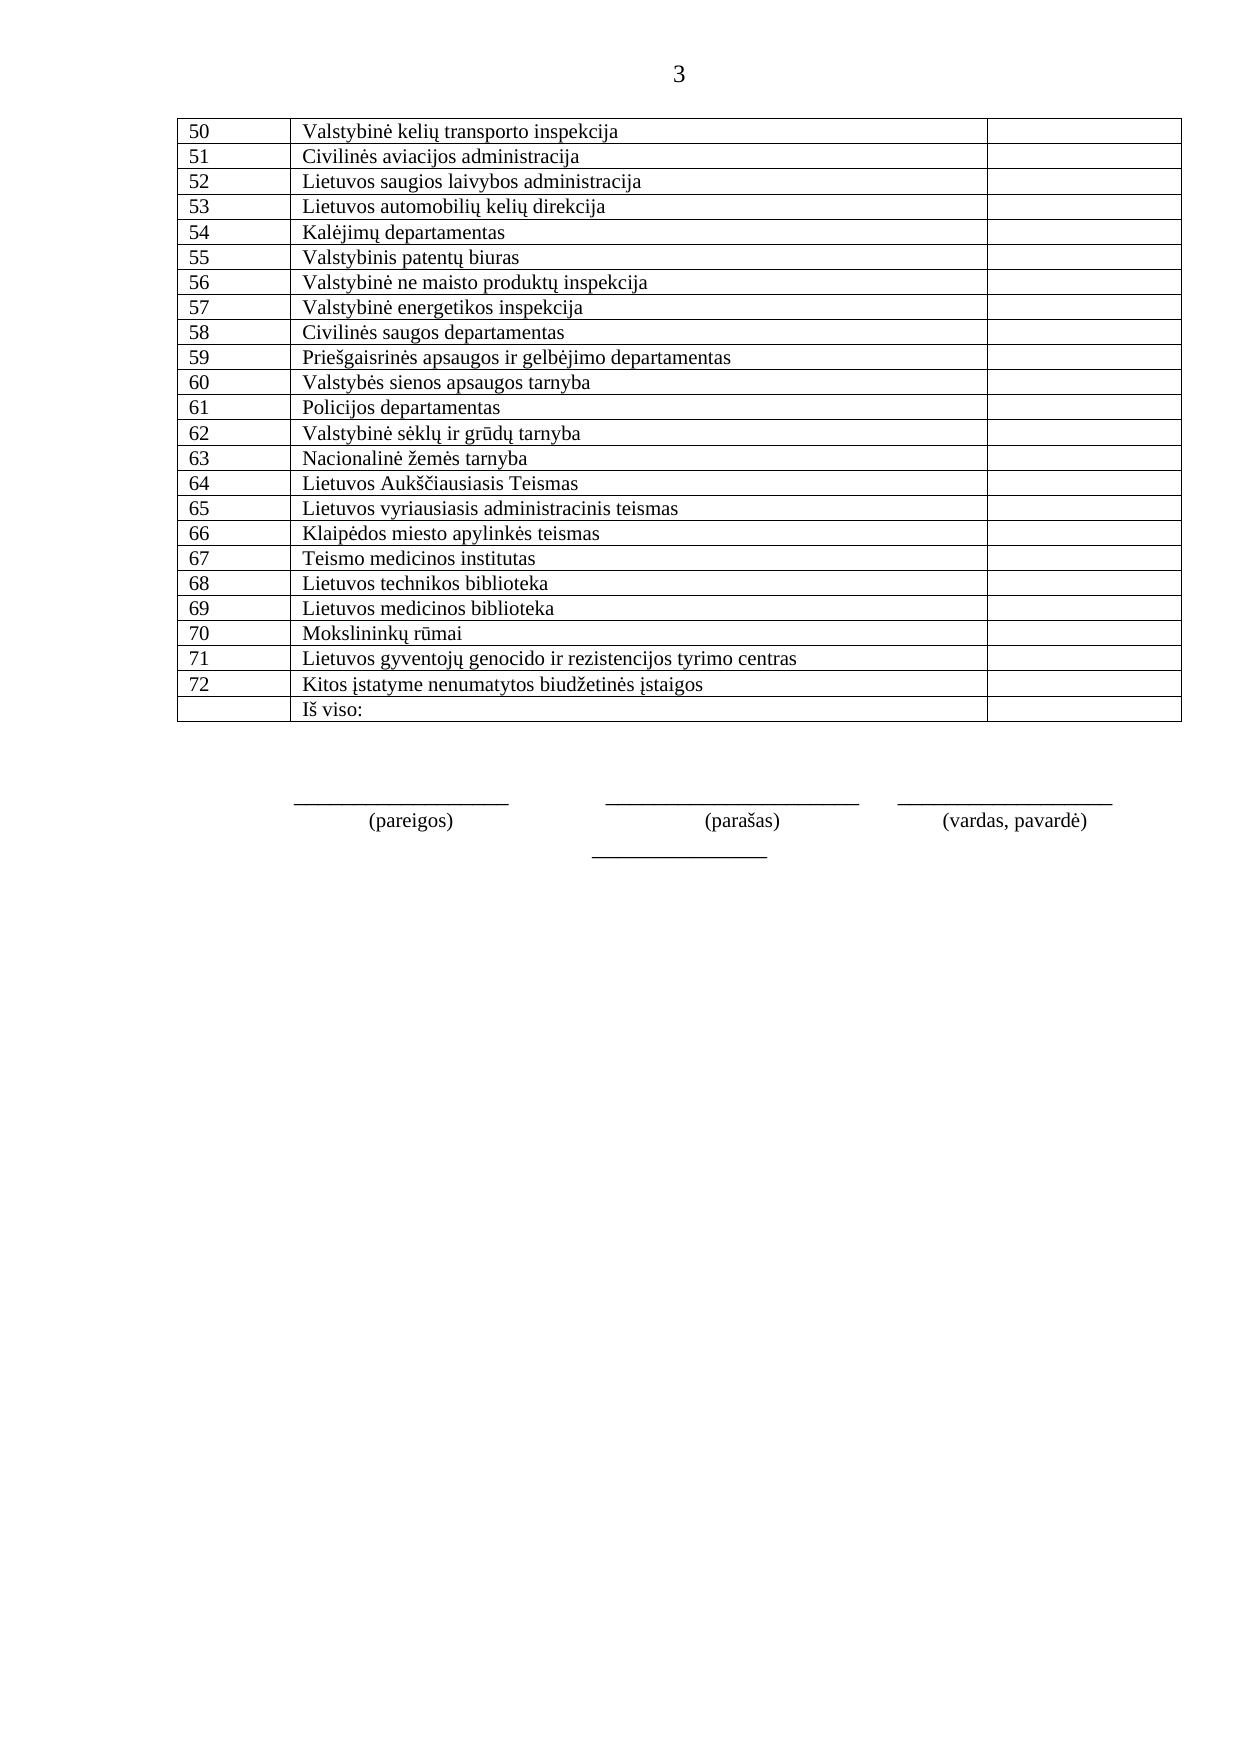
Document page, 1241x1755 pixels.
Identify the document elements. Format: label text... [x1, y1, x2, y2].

table_cell [178, 697, 290, 721]
table_cell [988, 169, 1181, 193]
table_cell Policijos departamentas [291, 395, 987, 419]
table_cell Kalėjimų departamentas [291, 220, 987, 244]
table_cell [988, 546, 1181, 570]
table_cell [988, 345, 1181, 369]
table_cell 59 [178, 345, 290, 369]
table_cell Lietuvos Aukščiausiasis Teismas [291, 471, 987, 495]
table_cell 66 [178, 521, 290, 545]
table_cell Kitos įstatyme nenumatytos biudžetinės įstaigos [291, 671, 987, 696]
table_cell 60 [178, 370, 290, 394]
table_cell [988, 471, 1181, 495]
table_cell 64 [178, 471, 290, 495]
table_cell Klaipėdos miesto apylinkės teismas [291, 521, 987, 545]
table_cell 50 [178, 119, 290, 143]
table_cell 68 [178, 571, 290, 595]
table_cell [988, 220, 1181, 244]
table_cell Mokslininkų rūmai [291, 621, 987, 645]
table_cell [988, 370, 1181, 394]
table_cell [988, 395, 1181, 419]
table_cell [988, 596, 1181, 620]
table_cell 54 [178, 220, 290, 244]
table_cell [988, 420, 1181, 444]
table_cell 65 [178, 496, 290, 520]
table_cell [988, 646, 1181, 670]
table_cell [988, 195, 1181, 218]
table_cell Lietuvos automobilių kelių direkcija [291, 195, 987, 218]
table_cell Civilinės saugos departamentas [291, 320, 987, 344]
table_cell Lietuvos gyventojų genocido ir rezistencijos tyrimo centras [291, 646, 987, 670]
table_cell Lietuvos medicinos biblioteka [291, 596, 987, 620]
table_cell 56 [178, 270, 290, 294]
table_cell 52 [178, 169, 290, 193]
table_cell 53 [178, 195, 290, 218]
table_cell Nacionalinė žemės tarnyba [291, 446, 987, 469]
table_cell Iš viso: [291, 697, 987, 721]
table_cell 58 [178, 320, 290, 344]
table_cell [988, 621, 1181, 645]
table_cell 70 [178, 621, 290, 645]
table_cell [988, 320, 1181, 344]
table_cell Lietuvos vyriausiasis administracinis teismas [291, 496, 987, 520]
table_cell Valstybinė ne maisto produktų inspekcija [291, 270, 987, 294]
table_cell Lietuvos technikos biblioteka [291, 571, 987, 595]
table_cell 67 [178, 546, 290, 570]
table_cell Valstybės sienos apsaugos tarnyba [291, 370, 987, 394]
table_cell [988, 521, 1181, 545]
table_cell [988, 295, 1181, 319]
table_cell Civilinės aviacijos administracija [291, 144, 987, 168]
table_cell 63 [178, 446, 290, 469]
table_cell [988, 571, 1181, 595]
table_cell 71 [178, 646, 290, 670]
table_cell 72 [178, 671, 290, 696]
table_cell [988, 144, 1181, 168]
text (pareigos) (parašas) (vardas, pavardė) [177, 808, 1181, 832]
table_cell [988, 119, 1181, 143]
table_cell Valstybinė kelių transporto inspekcija [291, 119, 987, 143]
table_cell [988, 697, 1181, 721]
table_cell 69 [178, 596, 290, 620]
table_cell Valstybinė sėklų ir grūdų tarnyba [291, 420, 987, 444]
table_cell [988, 671, 1181, 696]
table_cell Priešgaisrinės apsaugos ir gelbėjimo departamentas [291, 345, 987, 369]
table_cell Valstybinė energetikos inspekcija [291, 295, 987, 319]
table_cell [988, 446, 1181, 469]
table_cell Teismo medicinos institutas [291, 546, 987, 570]
table_cell Valstybinis patentų biuras [291, 245, 987, 269]
table_cell [988, 245, 1181, 269]
table_cell 62 [178, 420, 290, 444]
text ______________ [177, 832, 1181, 861]
table_cell 55 [178, 245, 290, 269]
table_cell [988, 270, 1181, 294]
table_cell 57 [178, 295, 290, 319]
table_cell Lietuvos saugios laivybos administracija [291, 169, 987, 193]
table_cell [988, 496, 1181, 520]
table_cell 61 [178, 395, 290, 419]
table_cell 51 [178, 144, 290, 168]
